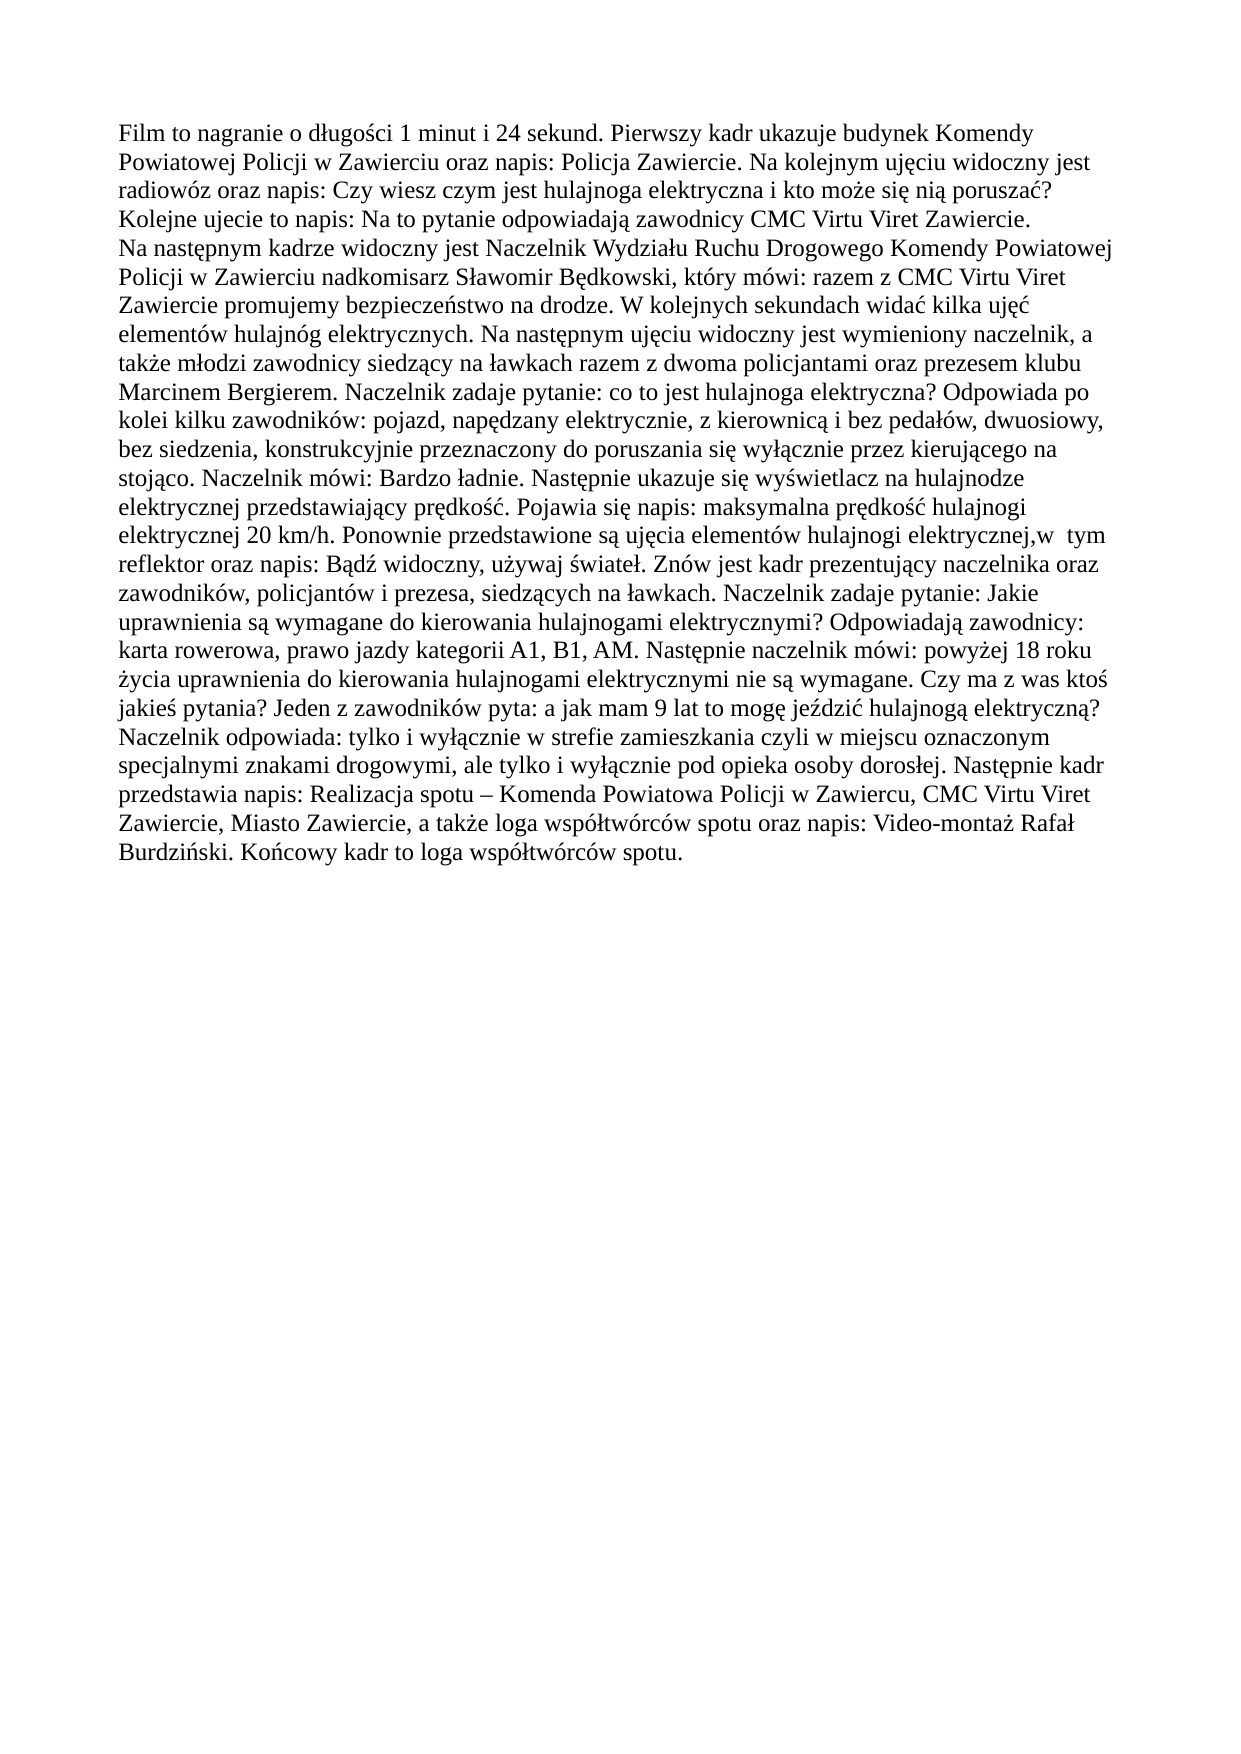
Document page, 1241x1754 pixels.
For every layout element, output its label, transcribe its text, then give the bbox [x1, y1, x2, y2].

text Film to nagranie o długości 1 minut i 24 sekund. Pierwszy kadr ukazuje budynek Komendy Powiatowej Policji w Zawierciu oraz napis: Policja Zawiercie. Na kolejnym ujęciu widoczny jest radiowóz oraz napis: Czy wiesz czym jest hulajnoga elektryczna i kto może się nią poruszać? Kolejne ujecie to napis: Na to pytanie odpowiadają zawodnicy CMC Virtu Viret Zawiercie. [118, 118, 1122, 233]
text Na następnym kadrze widoczny jest Naczelnik Wydziału Ruchu Drogowego Komendy Powiatowej Policji w Zawierciu nadkomisarz Sławomir Będkowski, który mówi: razem z CMC Virtu Viret Zawiercie promujemy bezpieczeństwo na drodze. W kolejnych sekundach widać kilka ujęć elementów hulajnóg elektrycznych. Na następnym ujęciu widoczny jest wymieniony naczelnik, a także młodzi zawodnicy siedzący na ławkach razem z dwoma policjantami oraz prezesem klubu Marcinem Bergierem. Naczelnik zadaje pytanie: co to jest hulajnoga elektryczna? Odpowiada po kolei kilku zawodników: pojazd, napędzany elektrycznie, z kierownicą i bez pedałów, dwuosiowy, bez siedzenia, konstrukcyjnie przeznaczony do poruszania się wyłącznie przez kierującego na stojąco. Naczelnik mówi: Bardzo ładnie. Następnie ukazuje się wyświetlacz na hulajnodze elektrycznej przedstawiający prędkość. Pojawia się napis: maksymalna prędkość hulajnogi elektrycznej 20 km/h. Ponownie przedstawione są ujęcia elementów hulajnogi elektrycznej,w tym reflektor oraz napis: Bądź widoczny, używaj świateł. Znów jest kadr prezentujący naczelnika oraz zawodników, policjantów i prezesa, siedzących na ławkach. Naczelnik zadaje pytanie: Jakie uprawnienia są wymagane do kierowania hulajnogami elektrycznymi? Odpowiadają zawodnicy: karta rowerowa, prawo jazdy kategorii A1, B1, AM. Następnie naczelnik mówi: powyżej 18 roku życia uprawnienia do kierowania hulajnogami elektrycznymi nie są wymagane. Czy ma z was ktoś jakieś pytania? Jeden z zawodników pyta: a jak mam 9 lat to mogę jeździć hulajnogą elektryczną? Naczelnik odpowiada: tylko i wyłącznie w strefie zamieszkania czyli w miejscu oznaczonym specjalnymi znakami drogowymi, ale tylko i wyłącznie pod opieka osoby dorosłej. Następnie kadr przedstawia napis: Realizacja spotu – Komenda Powiatowa Policji w Zawiercu, CMC Virtu Viret Zawiercie, Miasto Zawiercie, a także loga współtwórców spotu oraz napis: Video-montaż Rafał Burdziński. Końcowy kadr to loga współtwórców spotu. [118, 233, 1122, 866]
